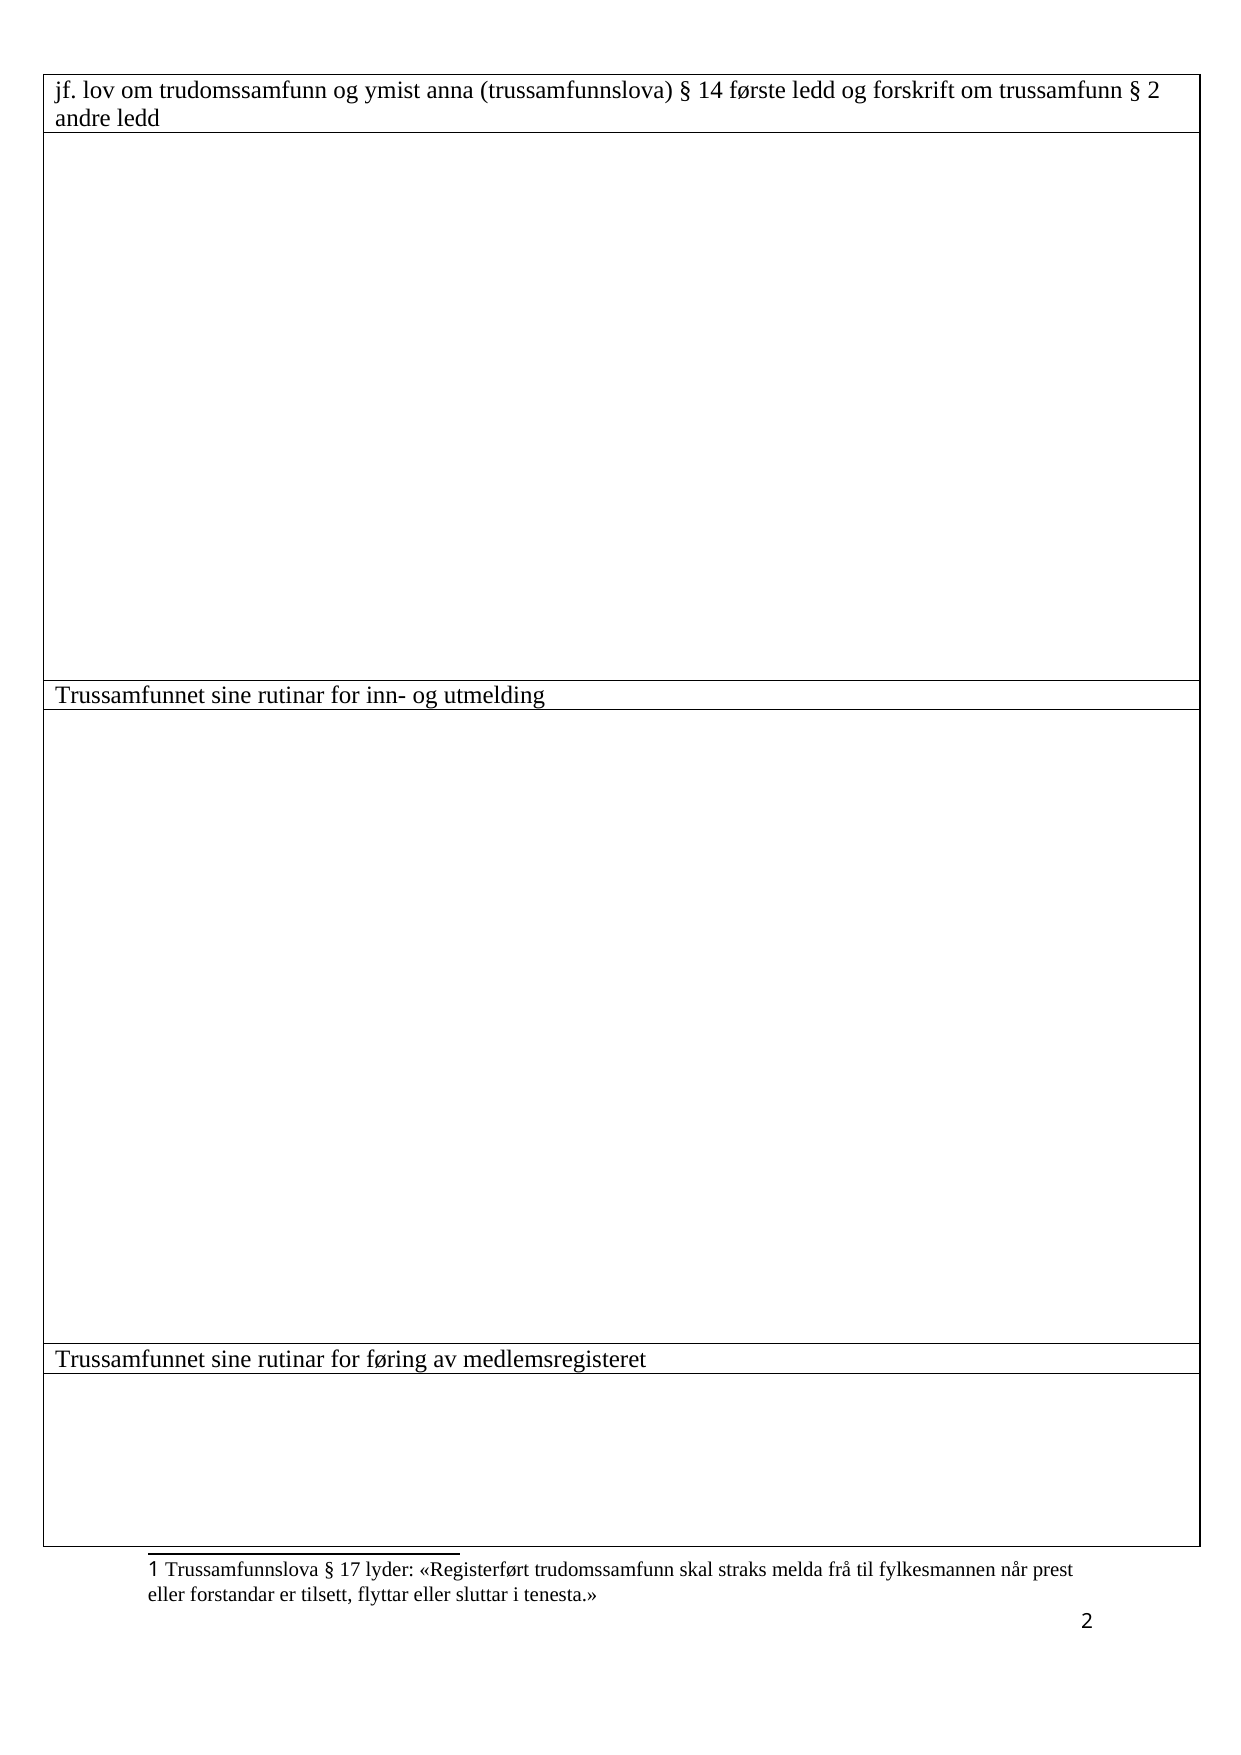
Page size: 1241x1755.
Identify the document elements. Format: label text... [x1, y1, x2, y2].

table_cell Trussamfunnet sine rutinar for føring av medlemsregisteret [44, 1344, 1199, 1373]
table_cell [44, 710, 1199, 1343]
table_cell [44, 1374, 1199, 1546]
table_cell [44, 133, 1199, 679]
table_cell Trussamfunnet sine rutinar for inn- og utmelding [44, 681, 1199, 709]
table_cell jf. lov om trudomssamfunn og ymist anna (trussamfunnslova) § 14 første ledd og forskrift om trussamfunn § 2 andre ledd [44, 75, 1199, 132]
